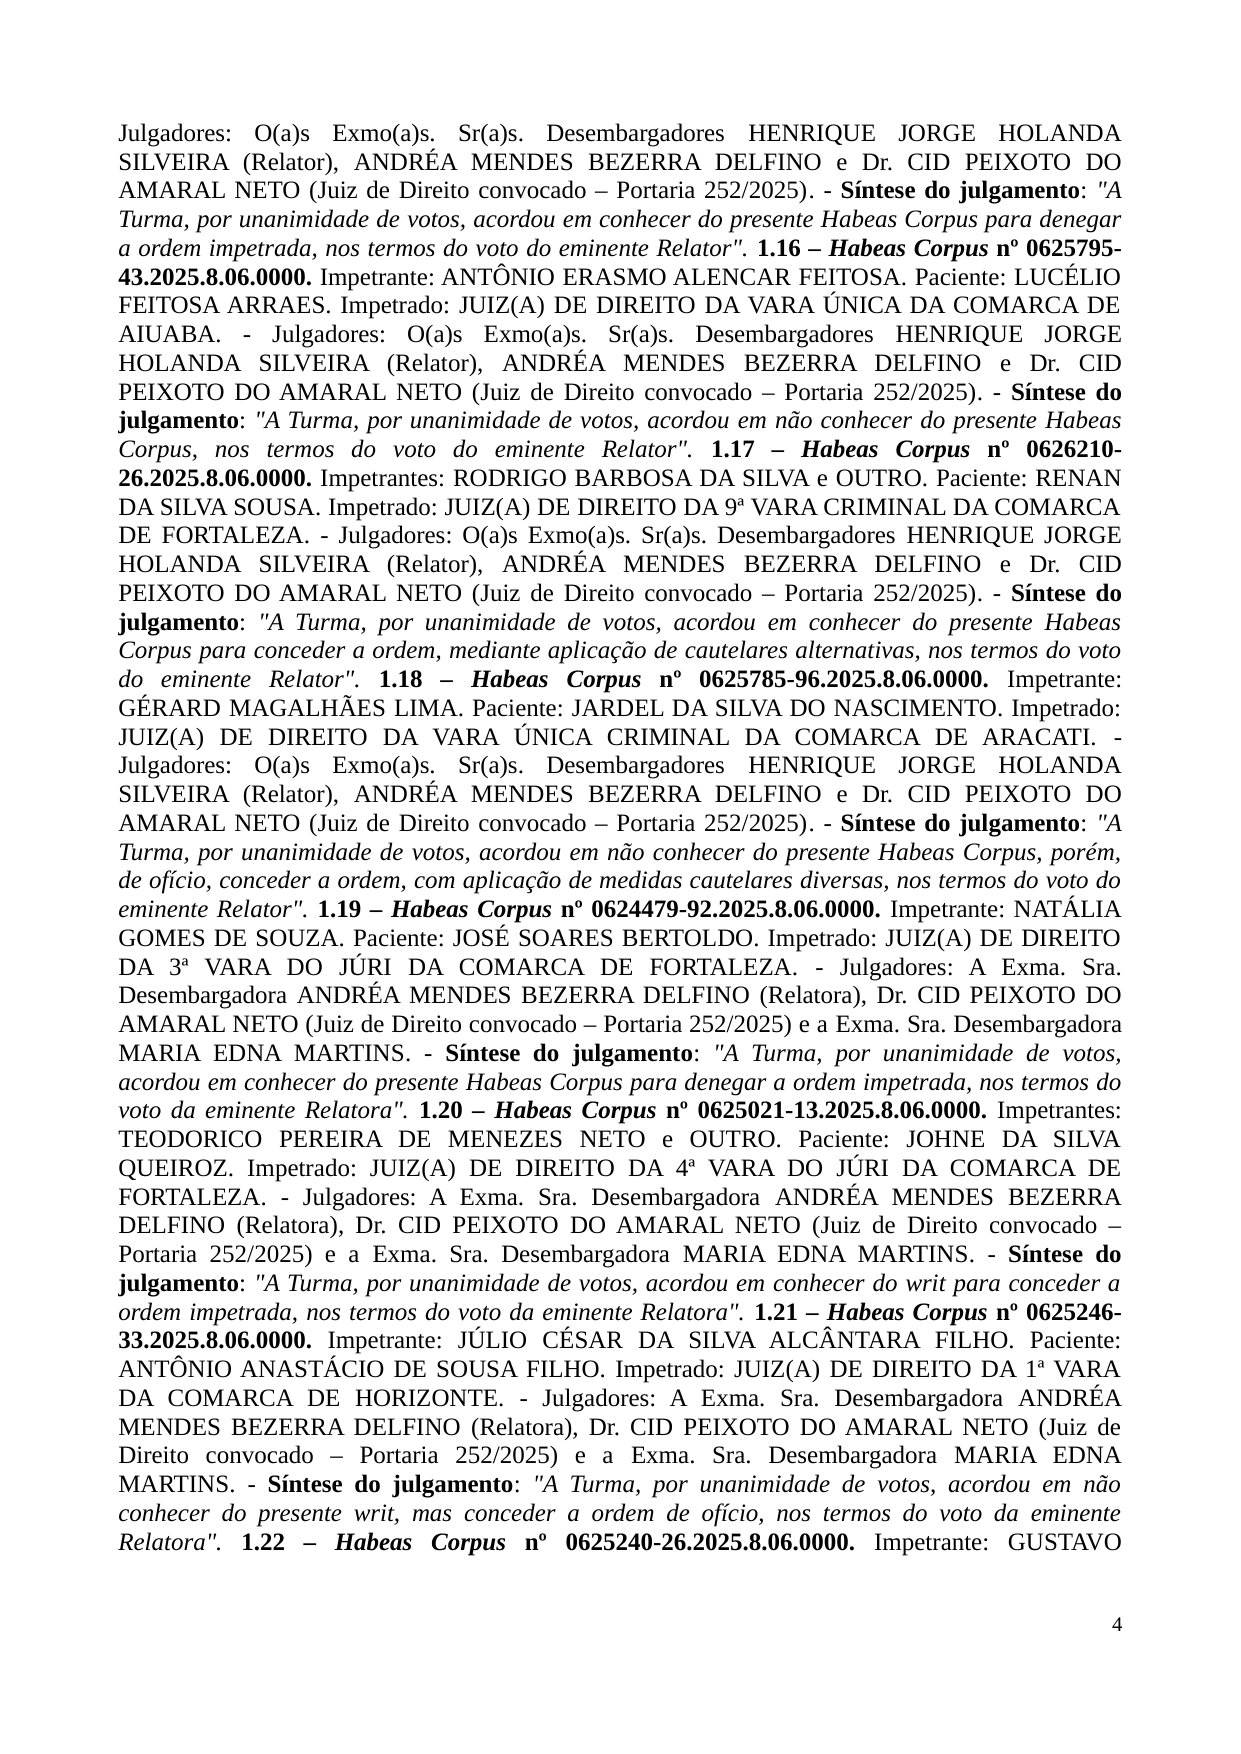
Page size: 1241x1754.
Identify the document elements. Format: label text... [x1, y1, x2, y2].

text Julgadores: O(a)s Exmo(a)s. Sr(a)s. Desembargadores HENRIQUE JORGE HOLANDA SILVEIRA (Relator), ANDRÉA MENDES BEZERRA DELFINO e Dr. CID PEIXOTO DO AMARAL NETO (Juiz de Direito convocado – Portaria 252/2025). - Síntese do julgamento: "A Turma, por unanimidade de votos, acordou em conhecer do presente Habeas Corpus para denegar a ordem impetrada, nos termos do voto do eminente Relator". 1.16 – Habeas Corpus nº 0625795-43.2025.8.06.0000. Impetrante: ANTÔNIO ERASMO ALENCAR FEITOSA. Paciente: LUCÉLIO FEITOSA ARRAES. Impetrado: JUIZ(A) DE DIREITO DA VARA ÚNICA DA COMARCA DE AIUABA. - Julgadores: O(a)s Exmo(a)s. Sr(a)s. Desembargadores HENRIQUE JORGE HOLANDA SILVEIRA (Relator), ANDRÉA MENDES BEZERRA DELFINO e Dr. CID PEIXOTO DO AMARAL NETO (Juiz de Direito convocado – Portaria 252/2025). - Síntese do julgamento: "A Turma, por unanimidade de votos, acordou em não conhecer do presente Habeas Corpus, nos termos do voto do eminente Relator". 1.17 – Habeas Corpus nº 0626210-26.2025.8.06.0000. Impetrantes: RODRIGO BARBOSA DA SILVA e OUTRO. Paciente: RENAN DA SILVA SOUSA. Impetrado: JUIZ(A) DE DIREITO DA 9ª VARA CRIMINAL DA COMARCA DE FORTALEZA. - Julgadores: O(a)s Exmo(a)s. Sr(a)s. Desembargadores HENRIQUE JORGE HOLANDA SILVEIRA (Relator), ANDRÉA MENDES BEZERRA DELFINO e Dr. CID PEIXOTO DO AMARAL NETO (Juiz de Direito convocado – Portaria 252/2025). - Síntese do julgamento: "A Turma, por unanimidade de votos, acordou em conhecer do presente Habeas Corpus para conceder a ordem, mediante aplicação de cautelares alternativas, nos termos do voto do eminente Relator". 1.18 – Habeas Corpus nº 0625785-96.2025.8.06.0000. Impetrante: GÉRARD MAGALHÃES LIMA. Paciente: JARDEL DA SILVA DO NASCIMENTO. Impetrado: JUIZ(A) DE DIREITO DA VARA ÚNICA CRIMINAL DA COMARCA DE ARACATI. - Julgadores: O(a)s Exmo(a)s. Sr(a)s. Desembargadores HENRIQUE JORGE HOLANDA SILVEIRA (Relator), ANDRÉA MENDES BEZERRA DELFINO e Dr. CID PEIXOTO DO AMARAL NETO (Juiz de Direito convocado – Portaria 252/2025). - Síntese do julgamento: "A Turma, por unanimidade de votos, acordou em não conhecer do presente Habeas Corpus, porém, de ofício, conceder a ordem, com aplicação de medidas cautelares diversas, nos termos do voto do eminente Relator". 1.19 – Habeas Corpus nº 0624479-92.2025.8.06.0000. Impetrante: NATÁLIA GOMES DE SOUZA. Paciente: JOSÉ SOARES BERTOLDO. Impetrado: JUIZ(A) DE DIREITO DA 3ª VARA DO JÚRI DA COMARCA DE FORTALEZA. - Julgadores: A Exma. Sra. Desembargadora ANDRÉA MENDES BEZERRA DELFINO (Relatora), Dr. CID PEIXOTO DO AMARAL NETO (Juiz de Direito convocado – Portaria 252/2025) e a Exma. Sra. Desembargadora MARIA EDNA MARTINS. - Síntese do julgamento: "A Turma, por unanimidade de votos, acordou em conhecer do presente Habeas Corpus para denegar a ordem impetrada, nos termos do voto da eminente Relatora". 1.20 – Habeas Corpus nº 0625021-13.2025.8.06.0000. Impetrantes: TEODORICO PEREIRA DE MENEZES NETO e OUTRO. Paciente: JOHNE DA SILVA QUEIROZ. Impetrado: JUIZ(A) DE DIREITO DA 4ª VARA DO JÚRI DA COMARCA DE FORTALEZA. - Julgadores: A Exma. Sra. Desembargadora ANDRÉA MENDES BEZERRA DELFINO (Relatora), Dr. CID PEIXOTO DO AMARAL NETO (Juiz de Direito convocado – Portaria 252/2025) e a Exma. Sra. Desembargadora MARIA EDNA MARTINS. - Síntese do julgamento: "A Turma, por unanimidade de votos, acordou em conhecer do writ para conceder a ordem impetrada, nos termos do voto da eminente Relatora". 1.21 – Habeas Corpus nº 0625246-33.2025.8.06.0000. Impetrante: JÚLIO CÉSAR DA SILVA ALCÂNTARA FILHO. Paciente: ANTÔNIO ANASTÁCIO DE SOUSA FILHO. Impetrado: JUIZ(A) DE DIREITO DA 1ª VARA DA COMARCA DE HORIZONTE. - Julgadores: A Exma. Sra. Desembargadora ANDRÉA MENDES BEZERRA DELFINO (Relatora), Dr. CID PEIXOTO DO AMARAL NETO (Juiz de Direito convocado – Portaria 252/2025) e a Exma. Sra. Desembargadora MARIA EDNA MARTINS. - Síntese do julgamento: "A Turma, por unanimidade de votos, acordou em não conhecer do presente writ, mas conceder a ordem de ofício, nos termos do voto da eminente Relatora". 1.22 – Habeas Corpus nº 0625240-26.2025.8.06.0000. Impetrante: GUSTAVO [118, 118, 1122, 1556]
